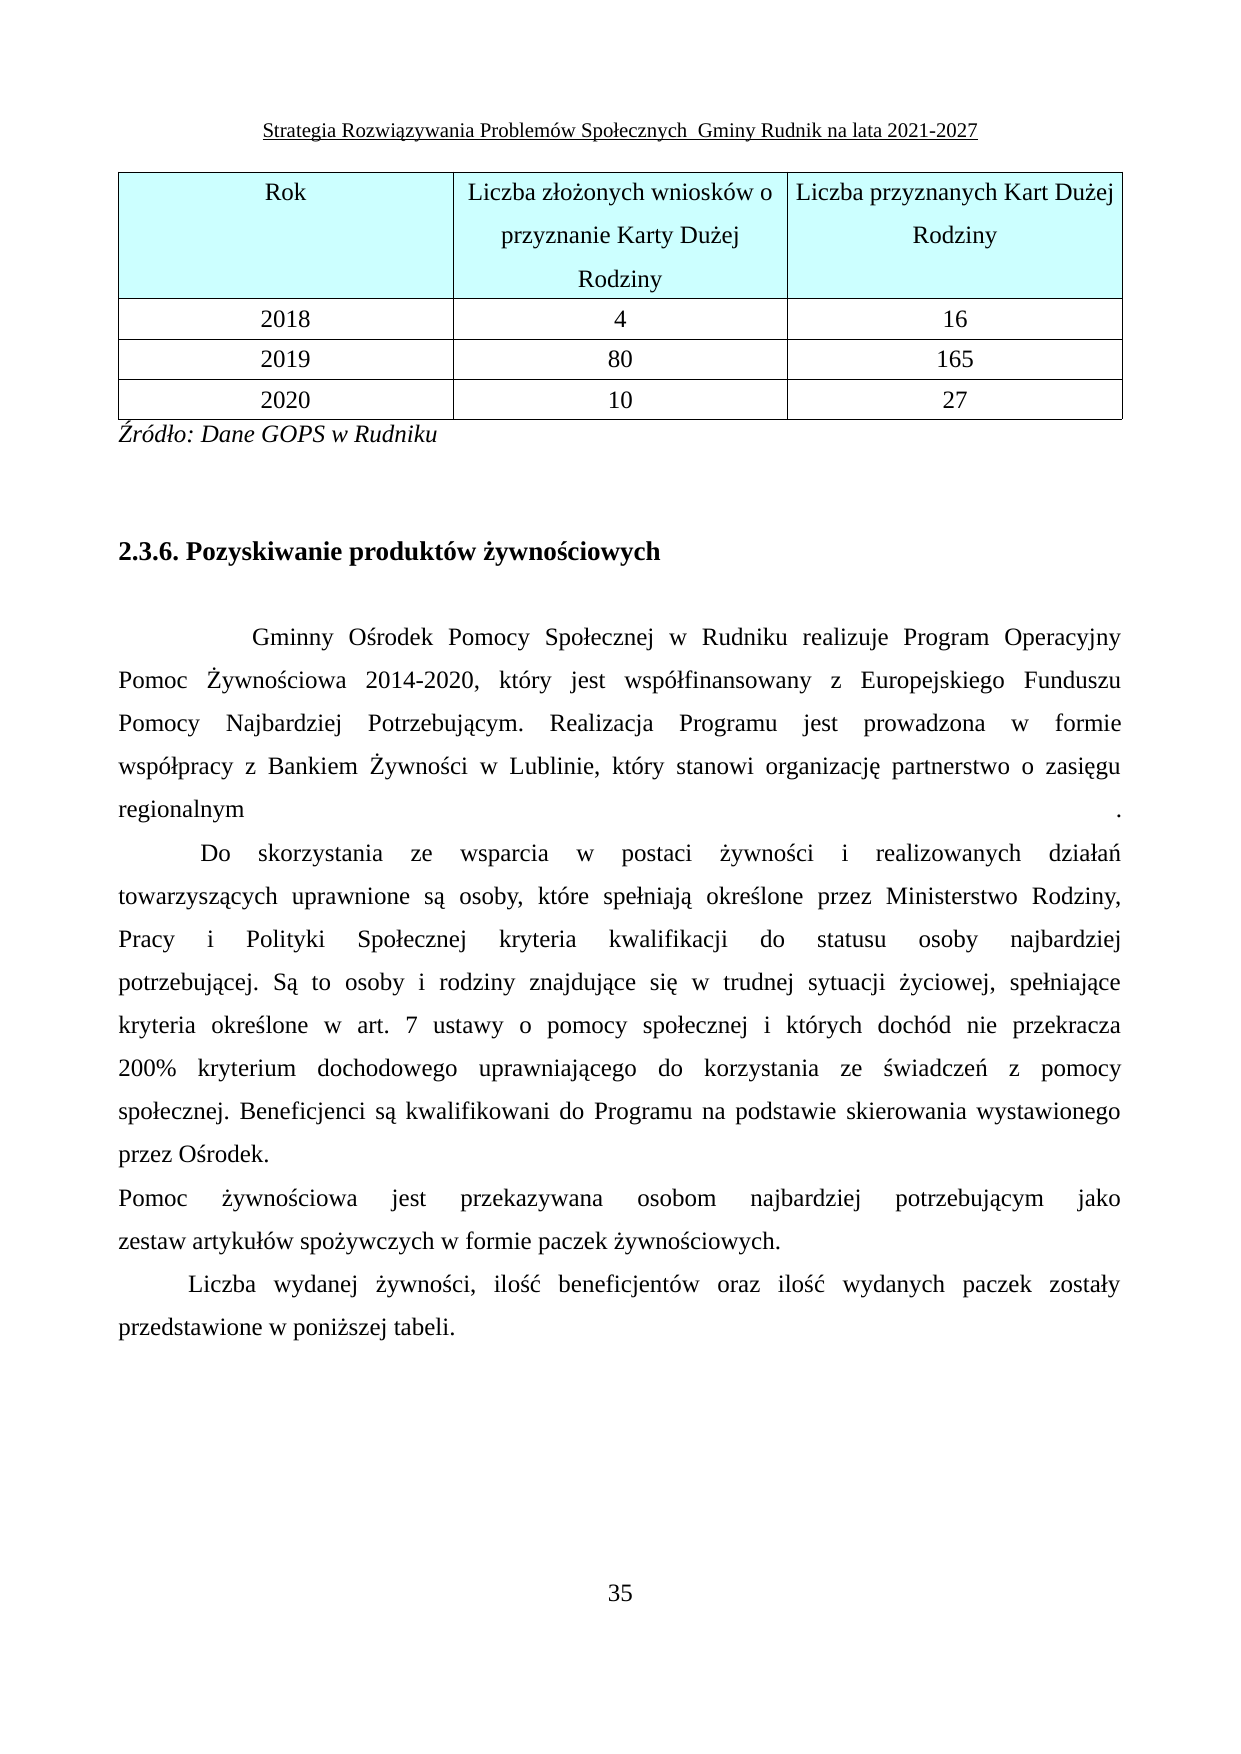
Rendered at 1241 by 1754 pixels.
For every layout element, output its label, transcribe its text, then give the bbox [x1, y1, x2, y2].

table_cell 2019 [119, 340, 453, 379]
table_header Liczba przyznanych Kart Dużej Rodziny [788, 173, 1122, 298]
table_cell 2018 [119, 299, 453, 338]
table_cell 2020 [119, 380, 453, 419]
table_cell 4 [454, 299, 787, 338]
table_cell 16 [788, 299, 1122, 338]
text Źródło: Dane GOPS w Rudniku [118, 420, 1122, 448]
text Liczba wydanej żywności, ilość beneficjentów oraz ilość wydanych paczek zostały przedstawione w poniższej tabeli. [118, 1269, 1122, 1341]
table_header Rok [119, 173, 453, 298]
table_cell 80 [454, 340, 787, 379]
table_header Liczba złożonych wniosków o przyznanie Karty Dużej Rodziny [454, 173, 787, 298]
table_cell 165 [788, 340, 1122, 379]
text Pomoc żywnościowa jest przekazywana osobom najbardziej potrzebującym jako zestaw artykułów spożywczych w formie paczek żywnościowych. [118, 1183, 1122, 1254]
table_cell 27 [788, 380, 1122, 419]
subtitle 2.3.6. Pozyskiwanie produktów żywnościowych [118, 535, 1122, 566]
text Gminny Ośrodek Pomocy Społecznej w Rudniku realizuje Program Operacyjny Pomoc Żywnościowa 2014-2020, który jest współfinansowany z Europejskiego Funduszu Pomocy Najbardziej Potrzebującym. Realizacja Programu jest prowadzona w formie współpracy z Bankiem Żywności w Lublinie, który stanowi organizację partnerstwo o zasięgu regionalnym . Do skorzystania ze wsparcia w postaci żywności i realizowanych działań towarzyszących uprawnione są osoby, które spełniają określone przez Ministerstwo Rodziny, Pracy i Polityki Społecznej kryteria kwalifikacji do statusu osoby najbardziej potrzebującej. Są to osoby i rodziny znajdujące się w trudnej sytuacji życiowej, spełniające kryteria określone w art. 7 ustawy o pomocy społecznej i których dochód nie przekracza 200% kryterium dochodowego uprawniającego do korzystania ze świadczeń z pomocy społecznej. Beneficjenci są kwalifikowani do Programu na podstawie skierowania wystawionego przez Ośrodek. [118, 622, 1122, 1168]
table_cell 10 [454, 380, 787, 419]
